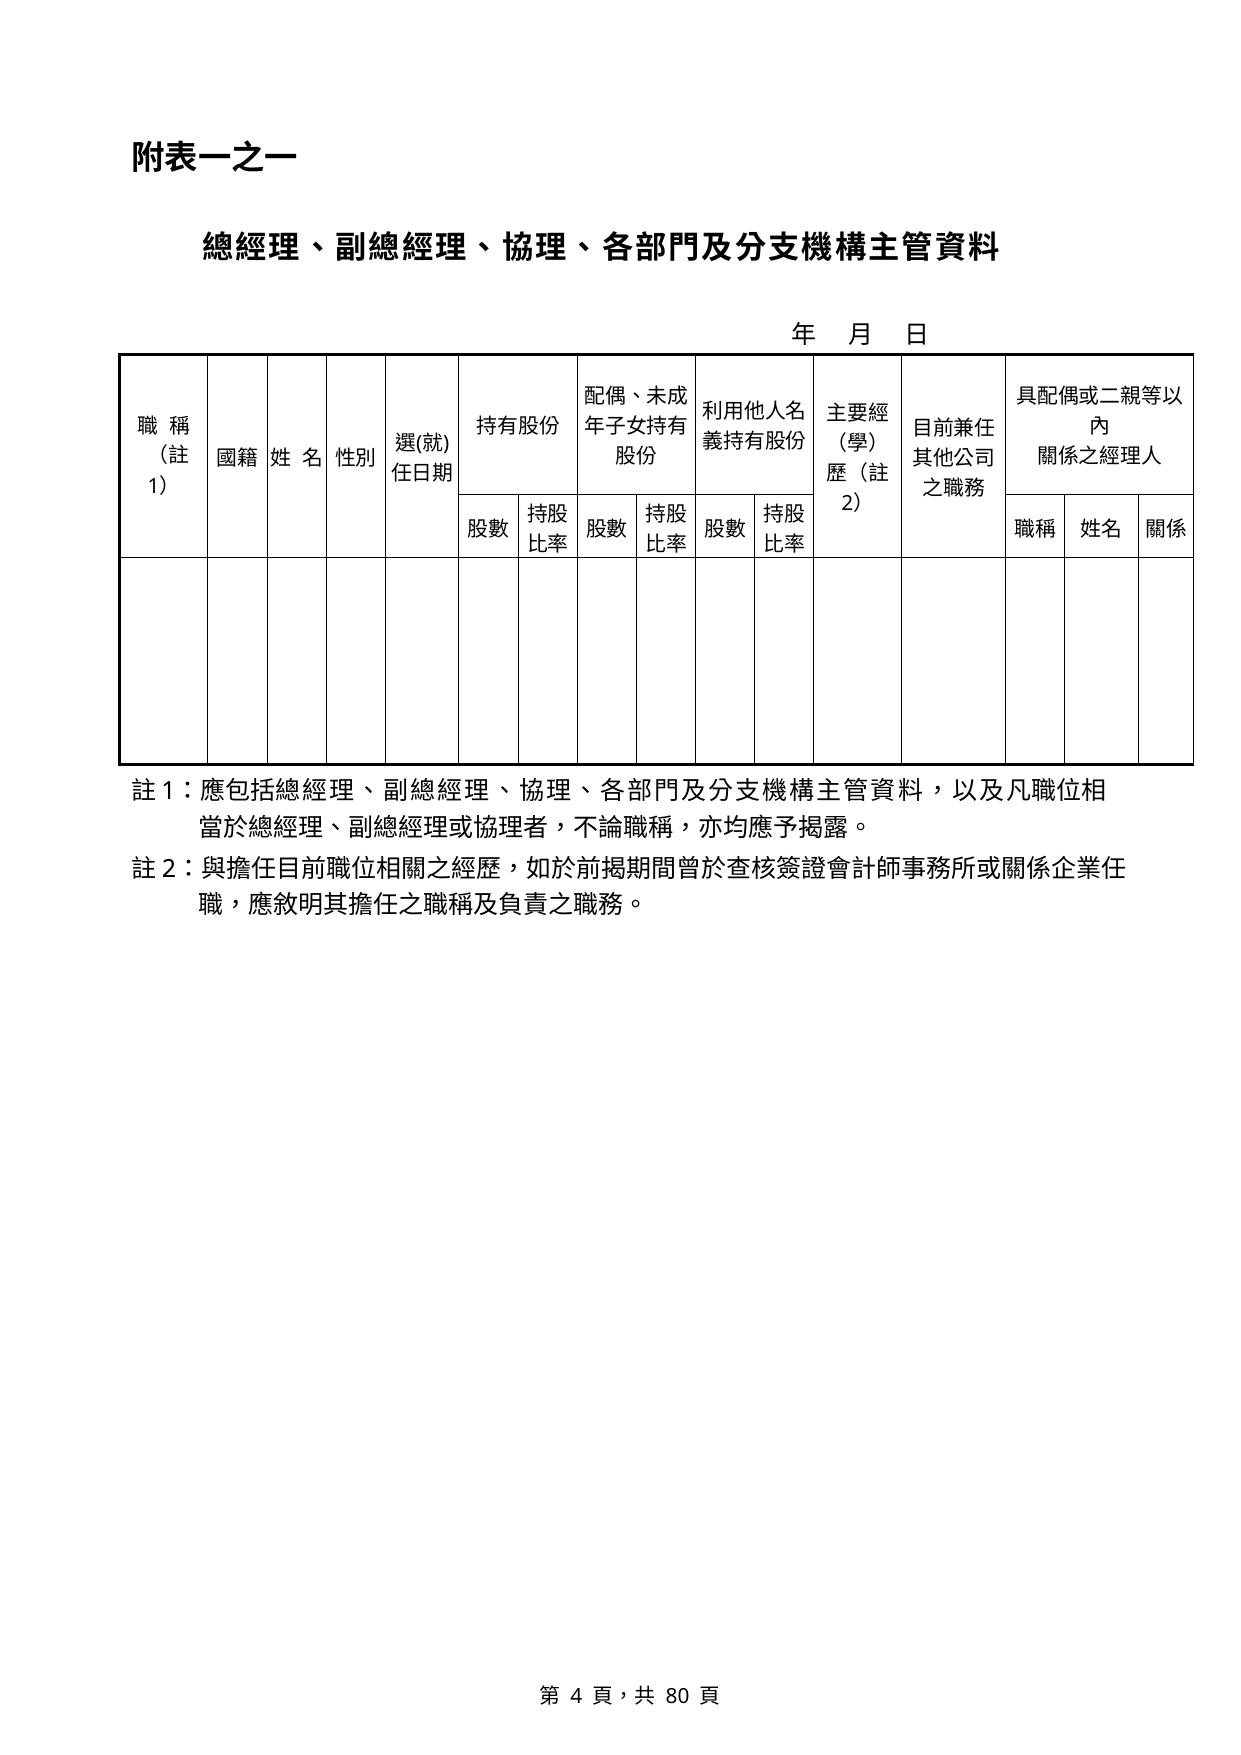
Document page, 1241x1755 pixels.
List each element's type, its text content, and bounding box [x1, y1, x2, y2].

table_cell [459, 558, 518, 763]
table_cell [696, 558, 754, 763]
table_cell [814, 558, 901, 763]
table_header 國籍 [208, 356, 267, 557]
table_cell [902, 558, 1005, 763]
table_header 配偶、未成年子女持有股份 [578, 356, 695, 494]
table_header 姓 名 [268, 356, 326, 557]
table_cell 持股比率 [755, 495, 813, 557]
text 註1：應包括總經理、副總經理、協理、各部門及分支機構主管資料，以及凡職位相當於總經理、副總經理或協理者，不論職稱，亦均應予揭露。 [131, 771, 1128, 843]
table_cell 持股比率 [637, 495, 695, 557]
table_cell 關係 [1139, 495, 1193, 557]
table_cell [327, 558, 385, 763]
table_cell [1006, 558, 1064, 763]
table_cell [268, 558, 326, 763]
text 註2：與擔任目前職位相關之經歷，如於前揭期間曾於查核簽證會計師事務所或關係企業任職，應敘明其擔任之職稱及負責之職務。 [131, 848, 1128, 921]
table_header 利用他人名義持有股份 [696, 356, 813, 494]
table_header 具配偶或二親等以內 關係之經理人 [1006, 356, 1193, 494]
table_cell 持股比率 [519, 495, 577, 557]
table_cell 股數 [578, 495, 636, 557]
table_cell [519, 558, 577, 763]
table_header 持有股份 [459, 356, 577, 494]
table_cell [386, 558, 458, 763]
table_header 主要經（學）歷（註2） [814, 356, 901, 557]
table_header 選(就) 任日期 [386, 356, 458, 557]
text 總經理、副總經理、協理、各部門及分支機構主管資料 [131, 222, 1128, 267]
table_cell [208, 558, 267, 763]
table_cell [1139, 558, 1193, 763]
table_cell [578, 558, 636, 763]
table_cell [1065, 558, 1138, 763]
table_cell 股數 [459, 495, 518, 557]
table_header 職 稱 （註1） [121, 356, 207, 557]
table_cell [637, 558, 695, 763]
table_header 性別 [327, 356, 385, 557]
table_cell 職稱 [1006, 495, 1064, 557]
table_header 目前兼任其他公司之職務 [902, 356, 1005, 557]
table_cell 股數 [696, 495, 754, 557]
table_cell [121, 558, 207, 763]
text 年 月 日 [131, 310, 1181, 352]
text 附表一之一 [131, 131, 1128, 179]
table_cell 姓名 [1065, 495, 1138, 557]
table_cell [755, 558, 813, 763]
